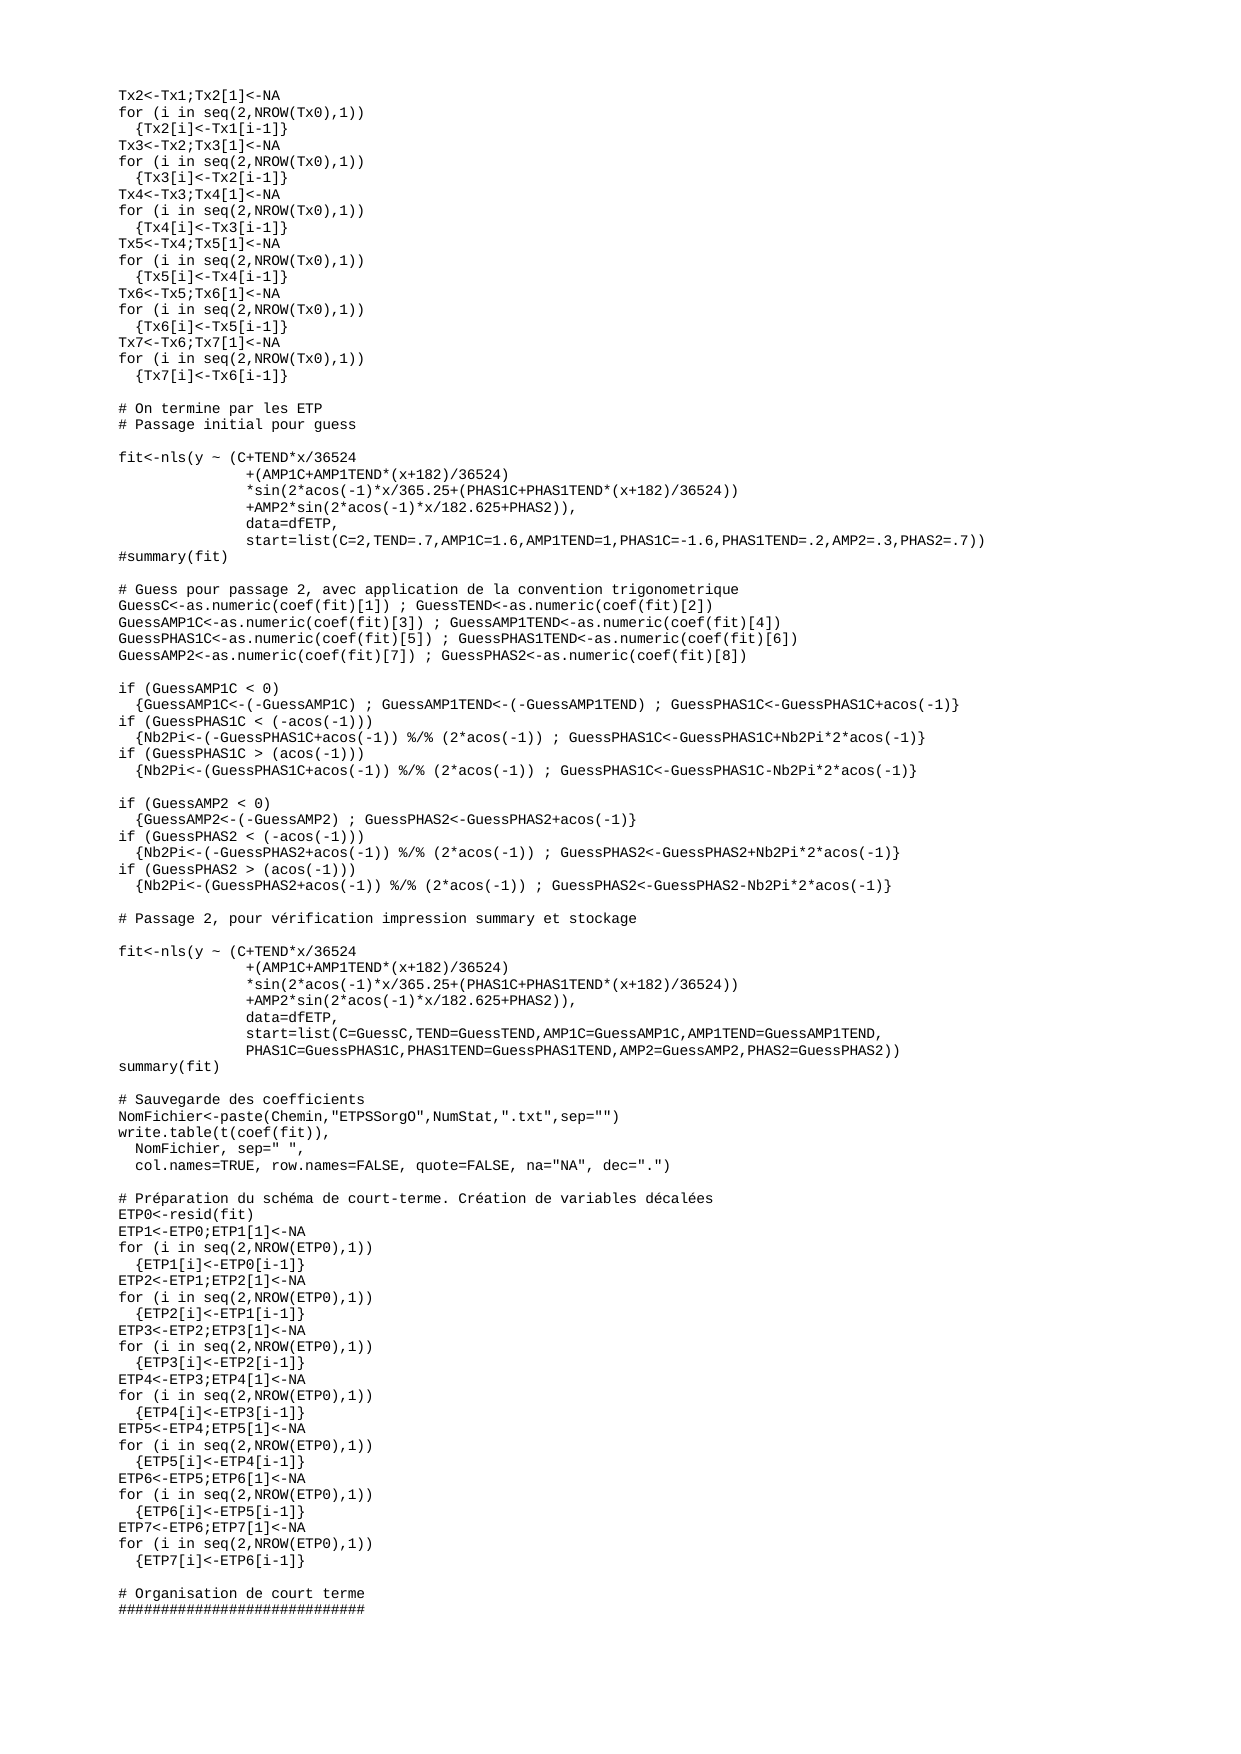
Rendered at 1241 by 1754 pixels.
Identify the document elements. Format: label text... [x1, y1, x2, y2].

text GuessC<-as.numeric(coef(fit)[1]) ; GuessTEND<-as.numeric(coef(fit)[2]) [118, 599, 1122, 615]
text # Passage 2, pour vérification impression summary et stockage [118, 911, 1122, 928]
text {Tx3[i]<-Tx2[i-1]} [118, 171, 1122, 187]
text Tx4<-Tx3;Tx4[1]<-NA [118, 187, 1122, 204]
text ETP6<-ETP5;ETP6[1]<-NA [118, 1471, 1122, 1487]
text if (GuessAMP2 < 0) [118, 796, 1122, 813]
text Tx3<-Tx2;Tx3[1]<-NA [118, 138, 1122, 154]
text if (GuessPHAS2 > (acos(-1))) [118, 862, 1122, 878]
text for (i in seq(2,NROW(ETP0),1)) [118, 1241, 1122, 1257]
text {Nb2Pi<-(GuessPHAS2+acos(-1)) %/% (2*acos(-1)) ; GuessPHAS2<-GuessPHAS2-Nb2Pi*2*acos(-1)} [118, 878, 1122, 895]
text for (i in seq(2,NROW(ETP0),1)) [118, 1389, 1122, 1405]
text for (i in seq(2,NROW(Tx0),1)) [118, 204, 1122, 220]
text for (i in seq(2,NROW(ETP0),1)) [118, 1487, 1122, 1504]
text ETP5<-ETP4;ETP5[1]<-NA [118, 1422, 1122, 1438]
text Tx5<-Tx4;Tx5[1]<-NA [118, 237, 1122, 253]
text fit<-nls(y ~ (C+TEND*x/36524 [118, 944, 1122, 961]
text GuessAMP2<-as.numeric(coef(fit)[7]) ; GuessPHAS2<-as.numeric(coef(fit)[8]) [118, 648, 1122, 664]
text # Organisation de court terme [118, 1586, 1122, 1603]
text {ETP7[i]<-ETP6[i-1]} [118, 1553, 1122, 1570]
text NomFichier<-paste(Chemin,"ETPSSorgO",NumStat,".txt",sep="") [118, 1109, 1122, 1125]
text NomFichier, sep=" ", [118, 1142, 1122, 1158]
text ETP7<-ETP6;ETP7[1]<-NA [118, 1520, 1122, 1537]
text {ETP2[i]<-ETP1[i-1]} [118, 1306, 1122, 1323]
text {ETP3[i]<-ETP2[i-1]} [118, 1356, 1122, 1372]
text Tx6<-Tx5;Tx6[1]<-NA [118, 286, 1122, 302]
text # Guess pour passage 2, avec application de la convention trigonometrique [118, 582, 1122, 599]
text +AMP2*sin(2*acos(-1)*x/182.625+PHAS2)), [118, 994, 1122, 1010]
text {Nb2Pi<-(-GuessPHAS2+acos(-1)) %/% (2*acos(-1)) ; GuessPHAS2<-GuessPHAS2+Nb2Pi*2*acos(-1)} [118, 846, 1122, 862]
text col.names=TRUE, row.names=FALSE, quote=FALSE, na="NA", dec=".") [118, 1158, 1122, 1175]
text for (i in seq(2,NROW(ETP0),1)) [118, 1438, 1122, 1454]
text ETP4<-ETP3;ETP4[1]<-NA [118, 1372, 1122, 1389]
text {GuessAMP2<-(-GuessAMP2) ; GuessPHAS2<-GuessPHAS2+acos(-1)} [118, 813, 1122, 829]
text start=list(C=GuessC,TEND=GuessTEND,AMP1C=GuessAMP1C,AMP1TEND=GuessAMP1TEND, [118, 1027, 1122, 1043]
text data=dfETP, [118, 516, 1122, 533]
text {ETP4[i]<-ETP3[i-1]} [118, 1405, 1122, 1422]
text # On termine par les ETP [118, 401, 1122, 418]
text fit<-nls(y ~ (C+TEND*x/36524 [118, 451, 1122, 467]
text {Tx4[i]<-Tx3[i-1]} [118, 220, 1122, 237]
text ETP2<-ETP1;ETP2[1]<-NA [118, 1273, 1122, 1290]
text # Passage initial pour guess [118, 418, 1122, 434]
text for (i in seq(2,NROW(ETP0),1)) [118, 1339, 1122, 1356]
text +(AMP1C+AMP1TEND*(x+182)/36524) [118, 467, 1122, 483]
text +(AMP1C+AMP1TEND*(x+182)/36524) [118, 961, 1122, 977]
text for (i in seq(2,NROW(ETP0),1)) [118, 1537, 1122, 1553]
text +AMP2*sin(2*acos(-1)*x/182.625+PHAS2)), [118, 500, 1122, 516]
text ETP3<-ETP2;ETP3[1]<-NA [118, 1323, 1122, 1339]
text ETP1<-ETP0;ETP1[1]<-NA [118, 1224, 1122, 1241]
text data=dfETP, [118, 1010, 1122, 1027]
text {ETP1[i]<-ETP0[i-1]} [118, 1257, 1122, 1273]
text for (i in seq(2,NROW(ETP0),1)) [118, 1290, 1122, 1306]
text PHAS1C=GuessPHAS1C,PHAS1TEND=GuessPHAS1TEND,AMP2=GuessAMP2,PHAS2=GuessPHAS2)) [118, 1043, 1122, 1059]
text ETP0<-resid(fit) [118, 1208, 1122, 1224]
text {Tx7[i]<-Tx6[i-1]} [118, 368, 1122, 385]
text if (GuessAMP1C < 0) [118, 681, 1122, 697]
text Tx7<-Tx6;Tx7[1]<-NA [118, 335, 1122, 352]
text write.table(t(coef(fit)), [118, 1125, 1122, 1142]
text GuessAMP1C<-as.numeric(coef(fit)[3]) ; GuessAMP1TEND<-as.numeric(coef(fit)[4]) [118, 615, 1122, 632]
text summary(fit) [118, 1059, 1122, 1076]
text {Nb2Pi<-(GuessPHAS1C+acos(-1)) %/% (2*acos(-1)) ; GuessPHAS1C<-GuessPHAS1C-Nb2Pi*2*acos(-1)} [118, 763, 1122, 780]
text for (i in seq(2,NROW(Tx0),1)) [118, 302, 1122, 319]
text GuessPHAS1C<-as.numeric(coef(fit)[5]) ; GuessPHAS1TEND<-as.numeric(coef(fit)[6]) [118, 632, 1122, 648]
text {Tx2[i]<-Tx1[i-1]} [118, 121, 1122, 138]
text for (i in seq(2,NROW(Tx0),1)) [118, 253, 1122, 269]
text #summary(fit) [118, 549, 1122, 566]
text for (i in seq(2,NROW(Tx0),1)) [118, 105, 1122, 121]
text for (i in seq(2,NROW(Tx0),1)) [118, 154, 1122, 171]
text *sin(2*acos(-1)*x/365.25+(PHAS1C+PHAS1TEND*(x+182)/36524)) [118, 977, 1122, 994]
text if (GuessPHAS1C < (-acos(-1))) [118, 714, 1122, 730]
text for (i in seq(2,NROW(Tx0),1)) [118, 352, 1122, 368]
text *sin(2*acos(-1)*x/365.25+(PHAS1C+PHAS1TEND*(x+182)/36524)) [118, 483, 1122, 500]
text start=list(C=2,TEND=.7,AMP1C=1.6,AMP1TEND=1,PHAS1C=-1.6,PHAS1TEND=.2,AMP2=.3,PHAS2=.7)) [118, 533, 1122, 549]
text ############################# [118, 1603, 1122, 1619]
text {Tx5[i]<-Tx4[i-1]} [118, 269, 1122, 286]
text {Tx6[i]<-Tx5[i-1]} [118, 319, 1122, 335]
text {GuessAMP1C<-(-GuessAMP1C) ; GuessAMP1TEND<-(-GuessAMP1TEND) ; GuessPHAS1C<-GuessPHAS1C+acos(-1)} [118, 697, 1122, 714]
text {ETP5[i]<-ETP4[i-1]} [118, 1454, 1122, 1471]
text if (GuessPHAS2 < (-acos(-1))) [118, 829, 1122, 846]
text if (GuessPHAS1C > (acos(-1))) [118, 747, 1122, 763]
text # Sauvegarde des coefficients [118, 1092, 1122, 1109]
text # Préparation du schéma de court-terme. Création de variables décalées [118, 1191, 1122, 1208]
text {ETP6[i]<-ETP5[i-1]} [118, 1504, 1122, 1520]
text {Nb2Pi<-(-GuessPHAS1C+acos(-1)) %/% (2*acos(-1)) ; GuessPHAS1C<-GuessPHAS1C+Nb2Pi*2*acos(-1)} [118, 730, 1122, 747]
text Tx2<-Tx1;Tx2[1]<-NA [118, 88, 1122, 105]
